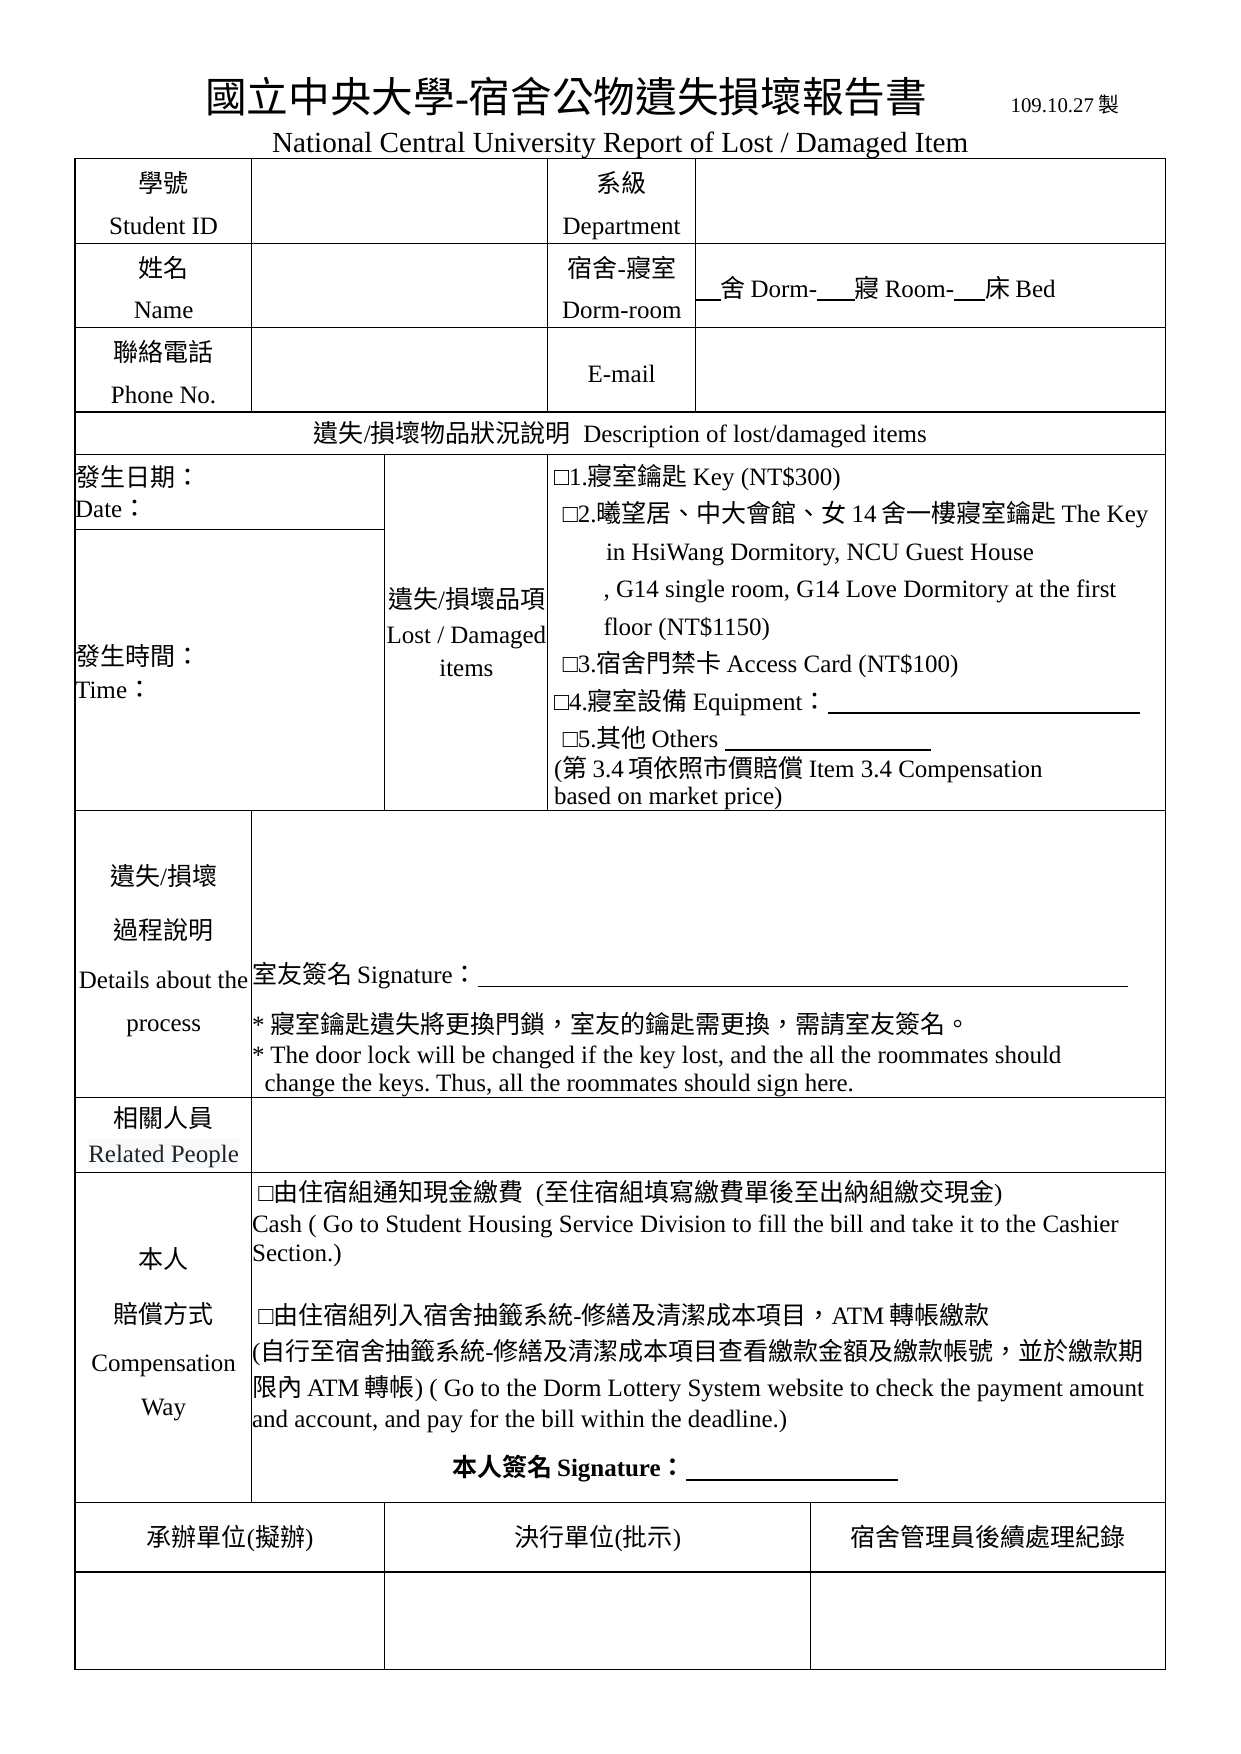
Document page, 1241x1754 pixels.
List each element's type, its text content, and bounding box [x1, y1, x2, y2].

table_cell 宿舍管理員後續處理紀錄 [811, 1503, 1165, 1571]
table_cell [252, 244, 547, 327]
table_cell 遺失/損壞品項Lost / Damaged items [385, 455, 547, 809]
table_header [696, 159, 1165, 243]
table_cell [385, 1573, 810, 1669]
table_cell 本人 賠償方式 Compensation Way [76, 1173, 251, 1502]
table_cell 姓名 Name [76, 244, 251, 327]
table_cell 室友簽名Signature： * 寢室鑰匙遺失將更換門鎖，室友的鑰匙需更換，需請室友簽名。 * The door lock will be changed if the key lost, and the all the roommates should change the keys. Thus, all the roommates should sign here. [252, 811, 1165, 1097]
table_cell [811, 1573, 1165, 1669]
table_cell [696, 328, 1165, 411]
table_cell 遺失/損壞 過程說明 Details about the process [76, 811, 251, 1097]
table_cell 發生日期： Date： [76, 455, 384, 529]
table_header [252, 159, 547, 243]
table_header 系級 Department [548, 159, 695, 243]
table_cell 遺失/損壞物品狀況說明 Description of lost/damaged items [76, 413, 1165, 454]
table_cell [76, 1573, 384, 1669]
table_cell □由住宿組通知現金繳費 (至住宿組填寫繳費單後至出納組繳交現金) Cash ( Go to Student Housing Service Division to fill the bill and take it to the Cashier Section.) □由住宿組列入宿舍抽籤系統-修繕及清潔成本項目，ATM轉帳繳款 (自行至宿舍抽籤系統-修繕及清潔成本項目查看繳款金額及繳款帳號，並於繳款期限內ATM轉帳) ( Go to the Dorm Lottery System website to check the payment amount and account, and pay for the bill within the deadline.) 本人簽名Signature： [252, 1173, 1165, 1502]
table_cell [252, 328, 547, 411]
table_cell 宿舍-寢室 Dorm-room [548, 244, 695, 327]
table_cell 發生時間： Time： [76, 530, 384, 809]
table_cell 承辦單位(擬辦) [76, 1503, 384, 1571]
text 國立中央大學-宿舍公物遺失損壞報告書 109.10.27製 [75, 64, 1165, 125]
table_cell 舍Dorm- 寢Room- 床Bed [696, 244, 1165, 327]
table_cell 相關人員Related People [76, 1098, 251, 1172]
table_cell 決行單位(批示) [385, 1503, 810, 1571]
table_cell 聯絡電話 Phone No. [76, 328, 251, 411]
table_cell □1.寢室鑰匙Key (NT$300) □2.曦望居、中大會館、女14舍一樓寢室鑰匙The Key in HsiWang Dormitory, NCU Guest House , G14 single room, G14 Love Dormitory at the first floor (NT$1150) □3.宿舍門禁卡Access Card (NT$100) □4.寢室設備Equipment： □5.其他Others (第3.4項依照市價賠償Item 3.4 Compensation based on market price) [548, 455, 1165, 809]
table_header 學號 Student ID [76, 159, 251, 243]
table_cell [252, 1098, 1165, 1172]
text National Central University Report of Lost / Damaged Item [75, 125, 1165, 158]
table_cell E-mail [548, 328, 695, 411]
